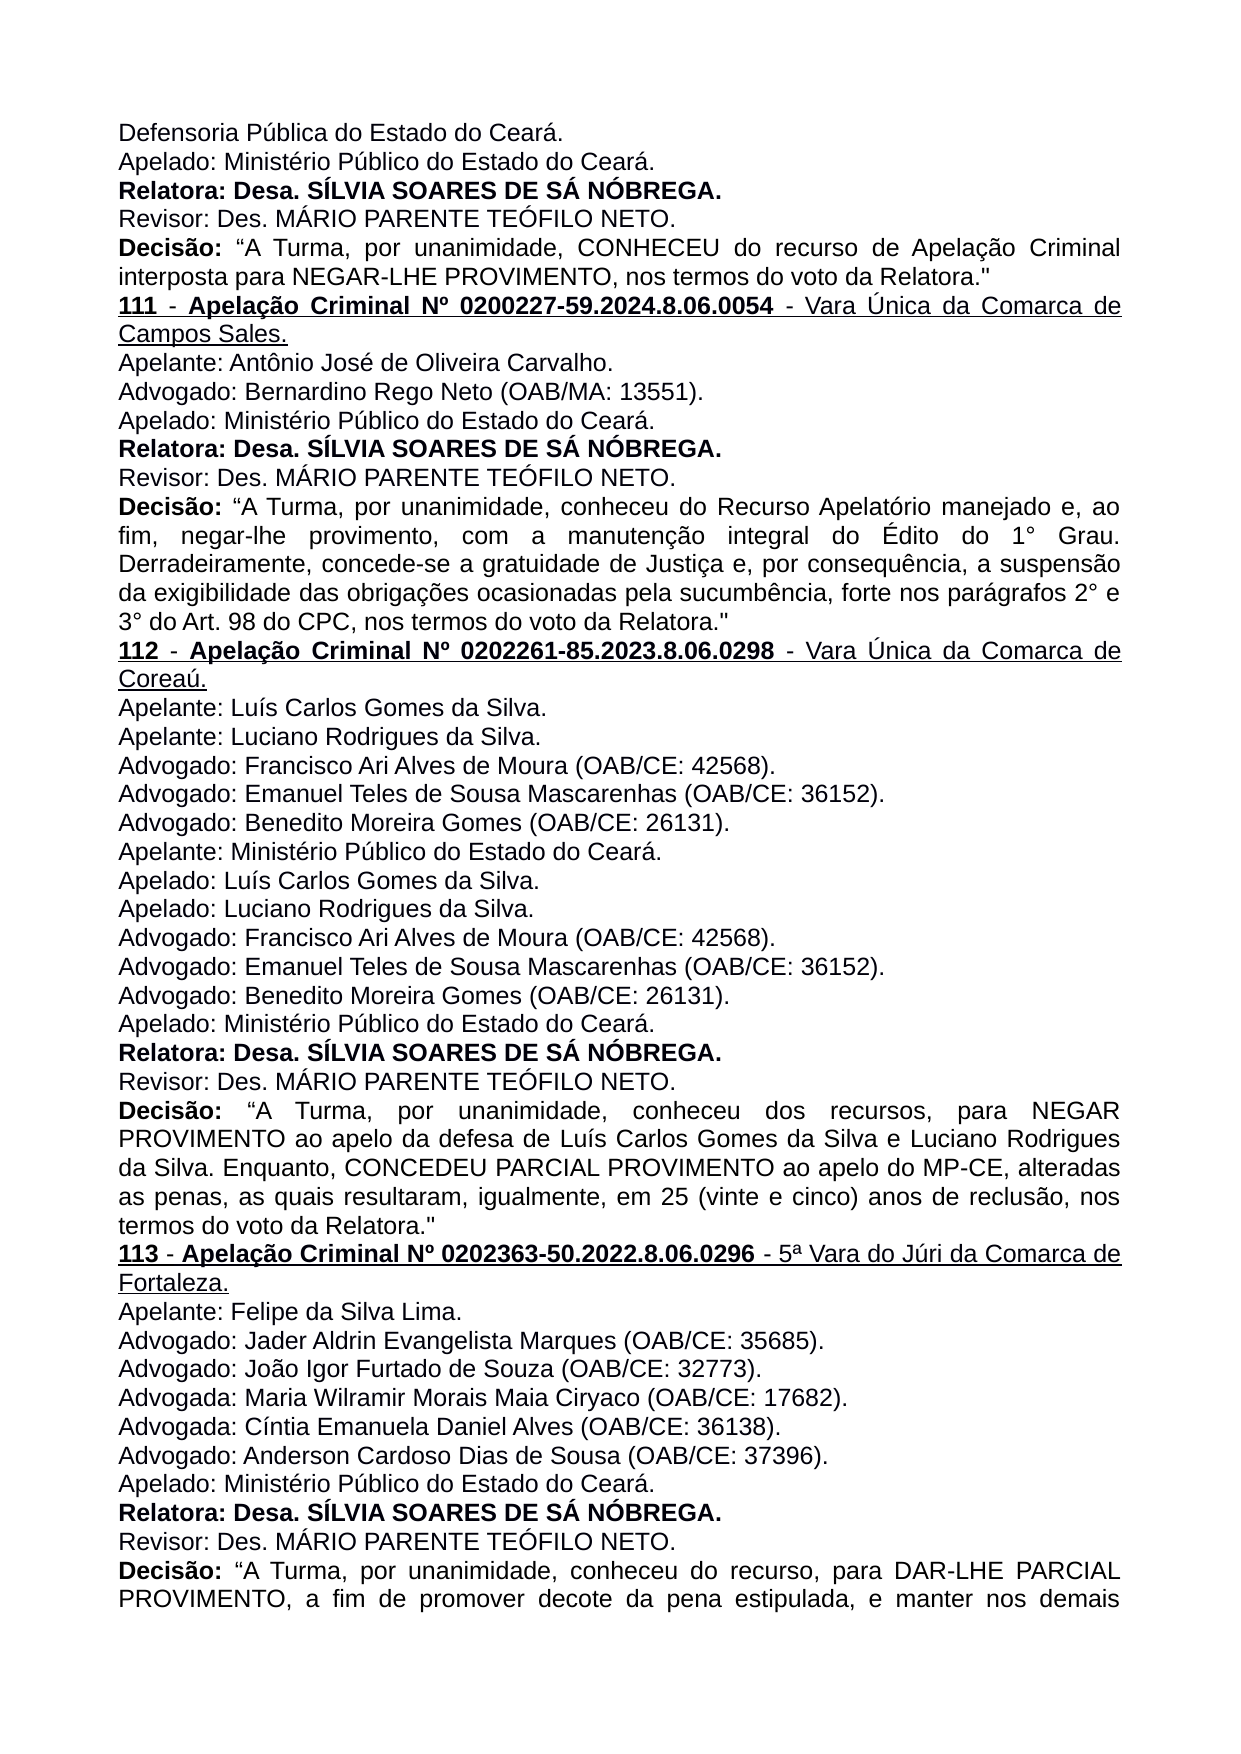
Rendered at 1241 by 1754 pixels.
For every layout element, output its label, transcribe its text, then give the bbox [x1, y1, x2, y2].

text Apelado: Ministério Público do Estado do Ceará. [118, 147, 1122, 176]
text Revisor: Des. MÁRIO PARENTE TEÓFILO NETO. [118, 204, 1122, 233]
text Advogado: Emanuel Teles de Sousa Mascarenhas (OAB/CE: 36152). [118, 779, 1122, 808]
text Decisão: “A Turma, por unanimidade, conheceu do recurso, para DAR-LHE PARCIAL PROVIMENTO, a fim de promover decote da pena estipulada, e manter nos demais [118, 1556, 1122, 1613]
text Apelante: Ministério Público do Estado do Ceará. [118, 837, 1122, 866]
text Defensoria Pública do Estado do Ceará. [118, 118, 1122, 147]
text Relatora: Desa. SÍLVIA SOARES DE SÁ NÓBREGA. [118, 1498, 1122, 1527]
text Relatora: Desa. SÍLVIA SOARES DE SÁ NÓBREGA. [118, 176, 1122, 204]
text Revisor: Des. MÁRIO PARENTE TEÓFILO NETO. [118, 1067, 1122, 1096]
text Advogado: Francisco Ari Alves de Moura (OAB/CE: 42568). [118, 923, 1122, 952]
text Advogado: Bernardino Rego Neto (OAB/MA: 13551). [118, 377, 1122, 406]
text Advogado: Francisco Ari Alves de Moura (OAB/CE: 42568). [118, 751, 1122, 779]
text Decisão: “A Turma, por unanimidade, conheceu do Recurso Apelatório manejado e, ao fim, negar-lhe provimento, com a manutenção integral do Édito do 1° Grau. Derradeiramente, concede-se a gratuidade de Justiça e, por consequência, a suspensão da exigibilidade das obrigações ocasionadas pela sucumbência, forte nos parágrafos 2° e 3° do Art. 98 do CPC, nos termos do voto da Relatora." [118, 492, 1122, 636]
text Apelado: Ministério Público do Estado do Ceará. [118, 406, 1122, 434]
text Apelado: Ministério Público do Estado do Ceará. [118, 1009, 1122, 1038]
text 113 - Apelação Criminal Nº 0202363-50.2022.8.06.0296 - 5ª Vara do Júri da Comarca de [118, 1239, 1122, 1264]
text 112 - Apelação Criminal Nº 0202261-85.2023.8.06.0298 - Vara Única da Comarca de [118, 636, 1122, 661]
text Coreaú. [118, 662, 1122, 693]
text Advogado: Benedito Moreira Gomes (OAB/CE: 26131). [118, 981, 1122, 1009]
text Apelado: Luís Carlos Gomes da Silva. [118, 866, 1122, 894]
text Relatora: Desa. SÍLVIA SOARES DE SÁ NÓBREGA. [118, 1038, 1122, 1067]
text 111 - Apelação Criminal Nº 0200227-59.2024.8.06.0054 - Vara Única da Comarca de [118, 291, 1122, 316]
text Advogado: Anderson Cardoso Dias de Sousa (OAB/CE: 37396). [118, 1441, 1122, 1469]
text Campos Sales. [118, 317, 1122, 348]
text Decisão: “A Turma, por unanimidade, conheceu dos recursos, para NEGAR PROVIMENTO ao apelo da defesa de Luís Carlos Gomes da Silva e Luciano Rodrigues da Silva. Enquanto, CONCEDEU PARCIAL PROVIMENTO ao apelo do MP-CE, alteradas as penas, as quais resultaram, igualmente, em 25 (vinte e cinco) anos de reclusão, nos termos do voto da Relatora." [118, 1096, 1122, 1239]
text Decisão: “A Turma, por unanimidade, CONHECEU do recurso de Apelação Criminal interposta para NEGAR-LHE PROVIMENTO, nos termos do voto da Relatora." [118, 233, 1122, 291]
text Apelado: Ministério Público do Estado do Ceará. [118, 1469, 1122, 1498]
text Apelante: Felipe da Silva Lima. [118, 1297, 1122, 1326]
text Apelante: Luís Carlos Gomes da Silva. [118, 693, 1122, 722]
text Apelado: Luciano Rodrigues da Silva. [118, 894, 1122, 923]
text Advogado: Benedito Moreira Gomes (OAB/CE: 26131). [118, 808, 1122, 837]
text Advogado: Jader Aldrin Evangelista Marques (OAB/CE: 35685). [118, 1326, 1122, 1354]
text Fortaleza. [118, 1266, 1122, 1297]
text Revisor: Des. MÁRIO PARENTE TEÓFILO NETO. [118, 1527, 1122, 1556]
text Apelante: Luciano Rodrigues da Silva. [118, 722, 1122, 751]
text Advogado: João Igor Furtado de Souza (OAB/CE: 32773). [118, 1354, 1122, 1383]
text Advogada: Cíntia Emanuela Daniel Alves (OAB/CE: 36138). [118, 1412, 1122, 1441]
text Advogado: Emanuel Teles de Sousa Mascarenhas (OAB/CE: 36152). [118, 952, 1122, 981]
text Revisor: Des. MÁRIO PARENTE TEÓFILO NETO. [118, 463, 1122, 492]
text Advogada: Maria Wilramir Morais Maia Ciryaco (OAB/CE: 17682). [118, 1383, 1122, 1412]
text Apelante: Antônio José de Oliveira Carvalho. [118, 348, 1122, 377]
text Relatora: Desa. SÍLVIA SOARES DE SÁ NÓBREGA. [118, 434, 1122, 463]
